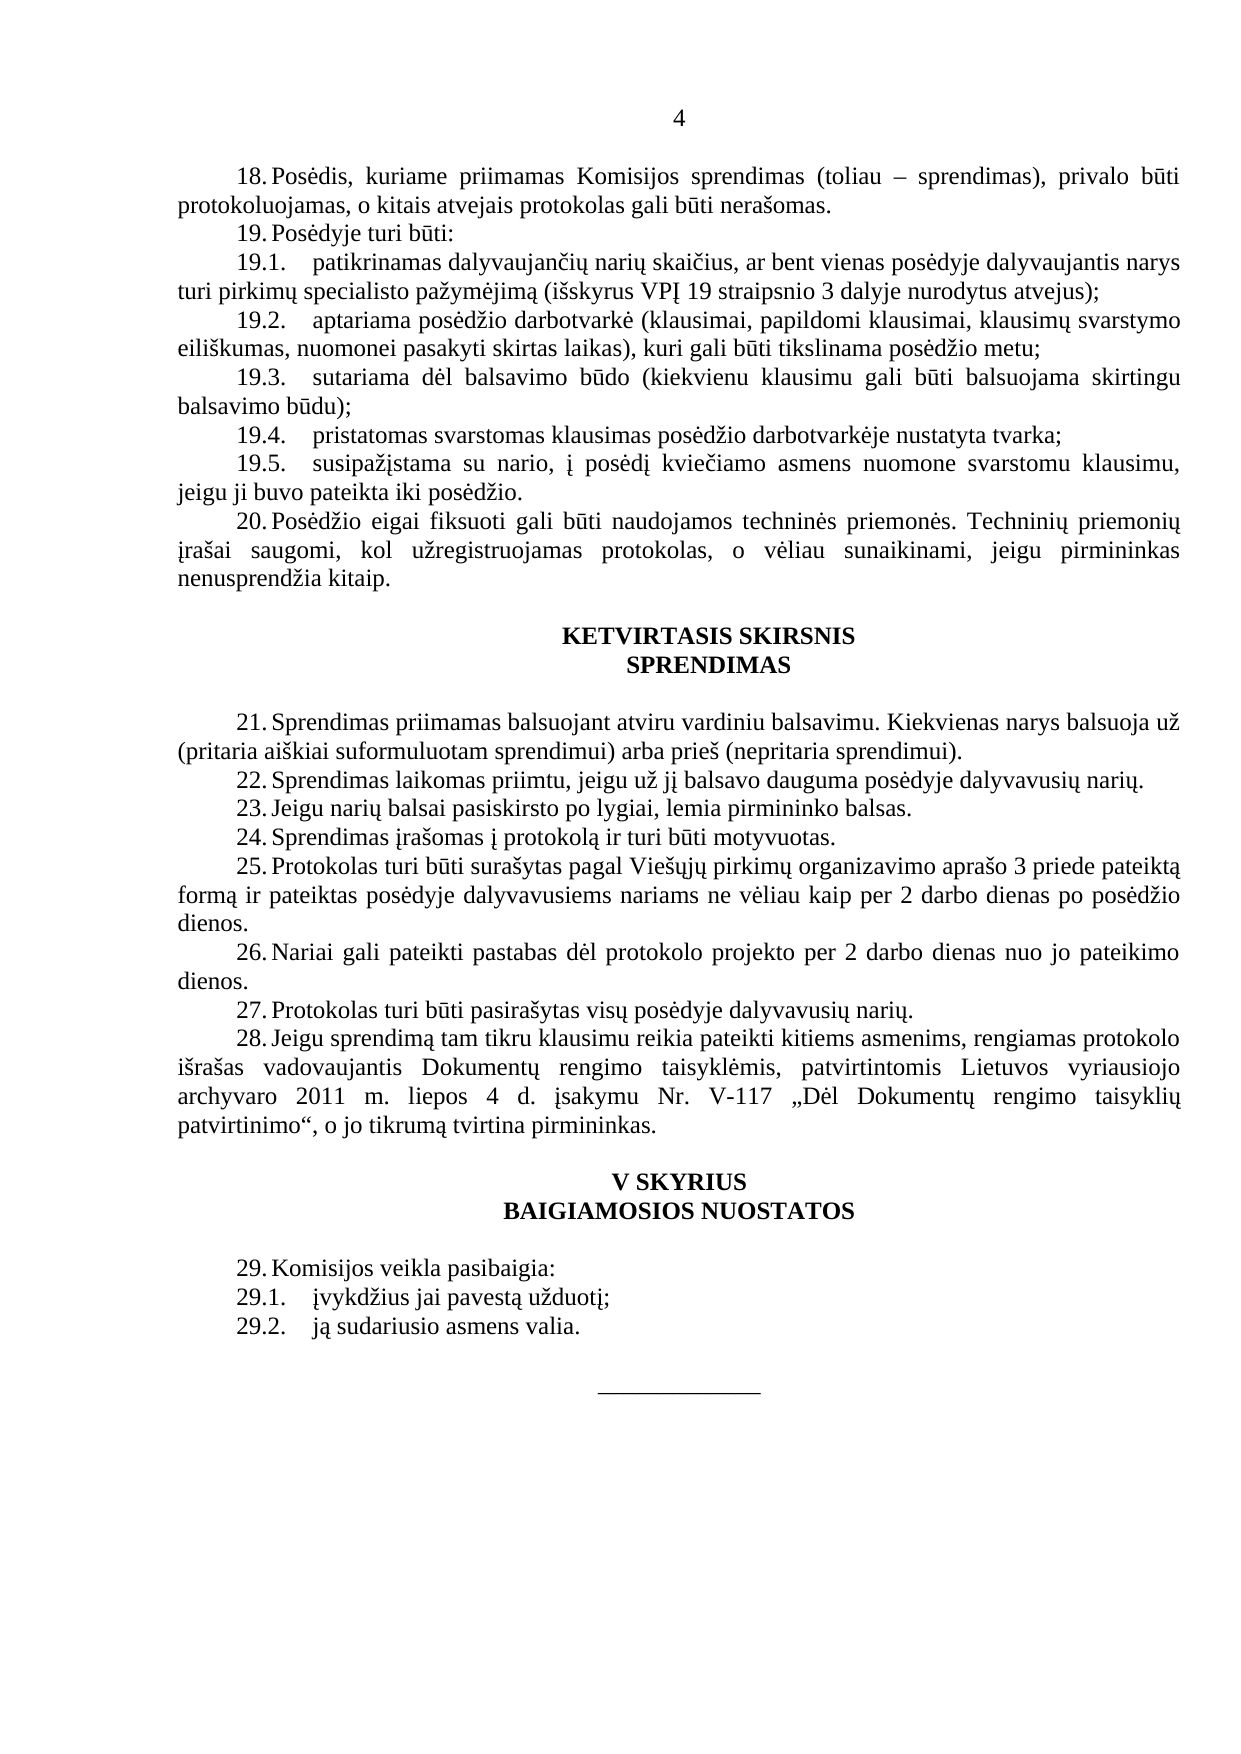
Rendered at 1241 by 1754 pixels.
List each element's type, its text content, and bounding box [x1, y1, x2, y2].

text 21. Sprendimas priimamas balsuojant atviru vardiniu balsavimu. Kiekvienas narys balsuoja už (pritaria aiškiai suformuluotam sprendimui) arba prieš (nepritaria sprendimui). [177, 707, 1181, 765]
text 29. Komisijos veikla pasibaigia: [177, 1253, 1181, 1282]
text V SKYRIUS [177, 1167, 1181, 1196]
text 19.3. sutariama dėl balsavimo būdo (kiekvienu klausimu gali būti balsuojama skirtingu balsavimo būdu); [177, 362, 1181, 420]
text BAIGIAMOSIOS NUOSTATOS [177, 1196, 1181, 1225]
text 29.2. ją sudariusio asmens valia. [177, 1311, 1181, 1340]
text 19.2. aptariama posėdžio darbotvarkė (klausimai, papildomi klausimai, klausimų svarstymo eiliškumas, nuomonei pasakyti skirtas laikas), kuri gali būti tikslinama posėdžio metu; [177, 305, 1181, 362]
text 20. Posėdžio eigai fiksuoti gali būti naudojamos techninės priemonės. Techninių priemonių įrašai saugomi, kol užregistruojamas protokolas, o vėliau sunaikinami, jeigu pirmininkas nenusprendžia kitaip. [177, 506, 1181, 592]
text 22. Sprendimas laikomas priimtu, jeigu už jį balsavo dauguma posėdyje dalyvavusių narių. [177, 765, 1181, 793]
text 19.1. patikrinamas dalyvaujančių narių skaičius, ar bent vienas posėdyje dalyvaujantis narys turi pirkimų specialisto pažymėjimą (išskyrus VPĮ 19 straipsnio 3 dalyje nurodytus atvejus); [177, 247, 1181, 305]
text 28. Jeigu sprendimą tam tikru klausimu reikia pateikti kitiems asmenims, rengiamas protokolo išrašas vadovaujantis Dokumentų rengimo taisyklėmis, patvirtintomis Lietuvos vyriausiojo archyvaro 2011 m. liepos 4 d. įsakymu Nr. V-117 „Dėl Dokumentų rengimo taisyklių patvirtinimo“, o jo tikrumą tvirtina pirmininkas. [177, 1023, 1181, 1138]
text 24. Sprendimas įrašomas į protokolą ir turi būti motyvuotas. [177, 822, 1181, 851]
text 18. Posėdis, kuriame priimamas Komisijos sprendimas (toliau – sprendimas), privalo būti protokoluojamas, o kitais atvejais protokolas gali būti nerašomas. [177, 161, 1181, 218]
text 29.1. įvykdžius jai pavestą užduotį; [177, 1282, 1181, 1311]
text 26. Nariai gali pateikti pastabas dėl protokolo projekto per 2 darbo dienas nuo jo pateikimo dienos. [177, 937, 1181, 995]
text 19. Posėdyje turi būti: [177, 218, 1181, 247]
text 19.4. pristatomas svarstomas klausimas posėdžio darbotvarkėje nustatyta tvarka; [177, 420, 1181, 448]
text 27. Protokolas turi būti pasirašytas visų posėdyje dalyvavusių narių. [177, 995, 1181, 1023]
text KETVIRTASIS SKIRSNIS [177, 621, 1181, 650]
text 19.5. susipažįstama su nario, į posėdį kviečiamo asmens nuomone svarstomu klausimu, jeigu ji buvo pateikta iki posėdžio. [177, 448, 1181, 506]
text _____________ [177, 1368, 1181, 1397]
text SPRENDIMAS [177, 650, 1181, 678]
text 25. Protokolas turi būti surašytas pagal Viešųjų pirkimų organizavimo aprašo 3 priede pateiktą formą ir pateiktas posėdyje dalyvavusiems nariams ne vėliau kaip per 2 darbo dienas po posėdžio dienos. [177, 851, 1181, 937]
text 23. Jeigu narių balsai pasiskirsto po lygiai, lemia pirmininko balsas. [177, 793, 1181, 822]
